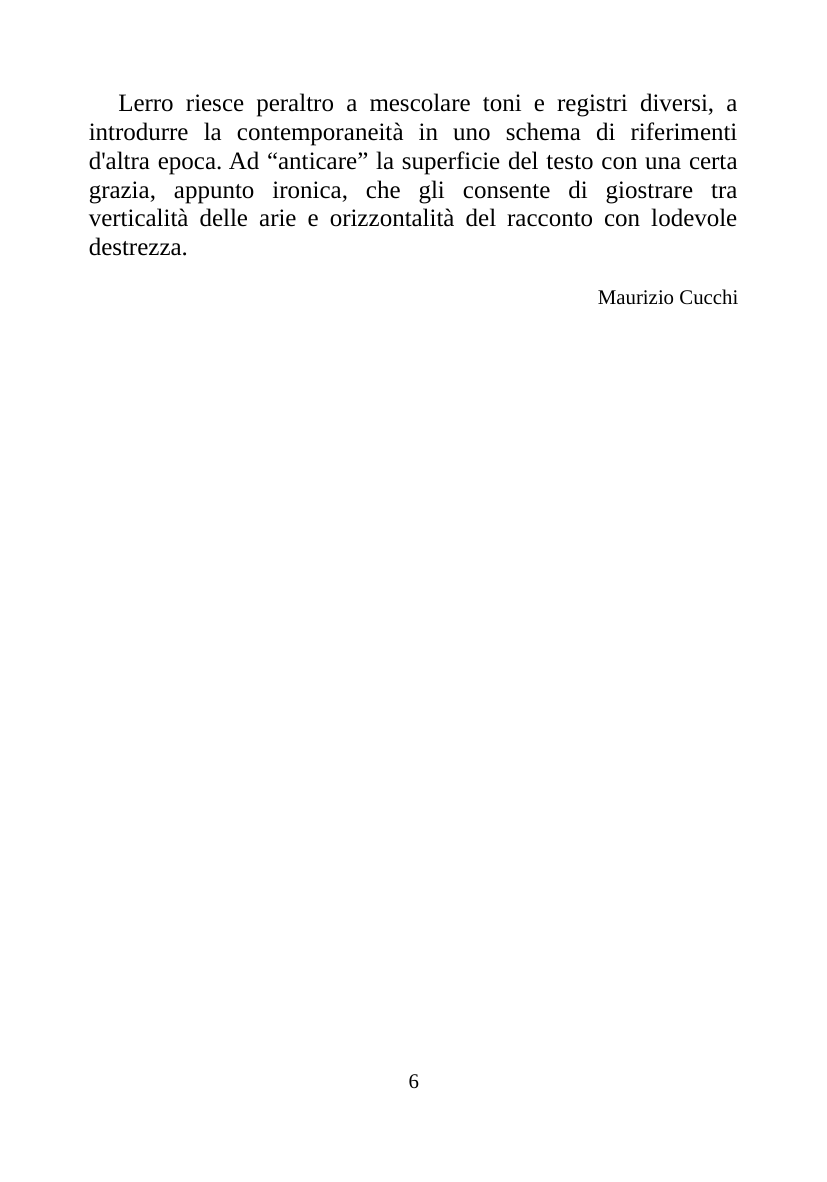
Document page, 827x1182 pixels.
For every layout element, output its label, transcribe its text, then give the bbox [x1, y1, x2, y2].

text Maurizio Cucchi [88, 285, 738, 309]
text Lerro riesce peraltro a mescolare toni e registri diversi, a introdurre la contemporaneità in uno schema di riferimenti d'altra epoca. Ad “anticare” la superficie del testo con una certa grazia, appunto ironica, che gli consente di giostrare tra verticalità delle arie e orizzontalità del racconto con lodevole destrezza. [88, 88, 738, 261]
